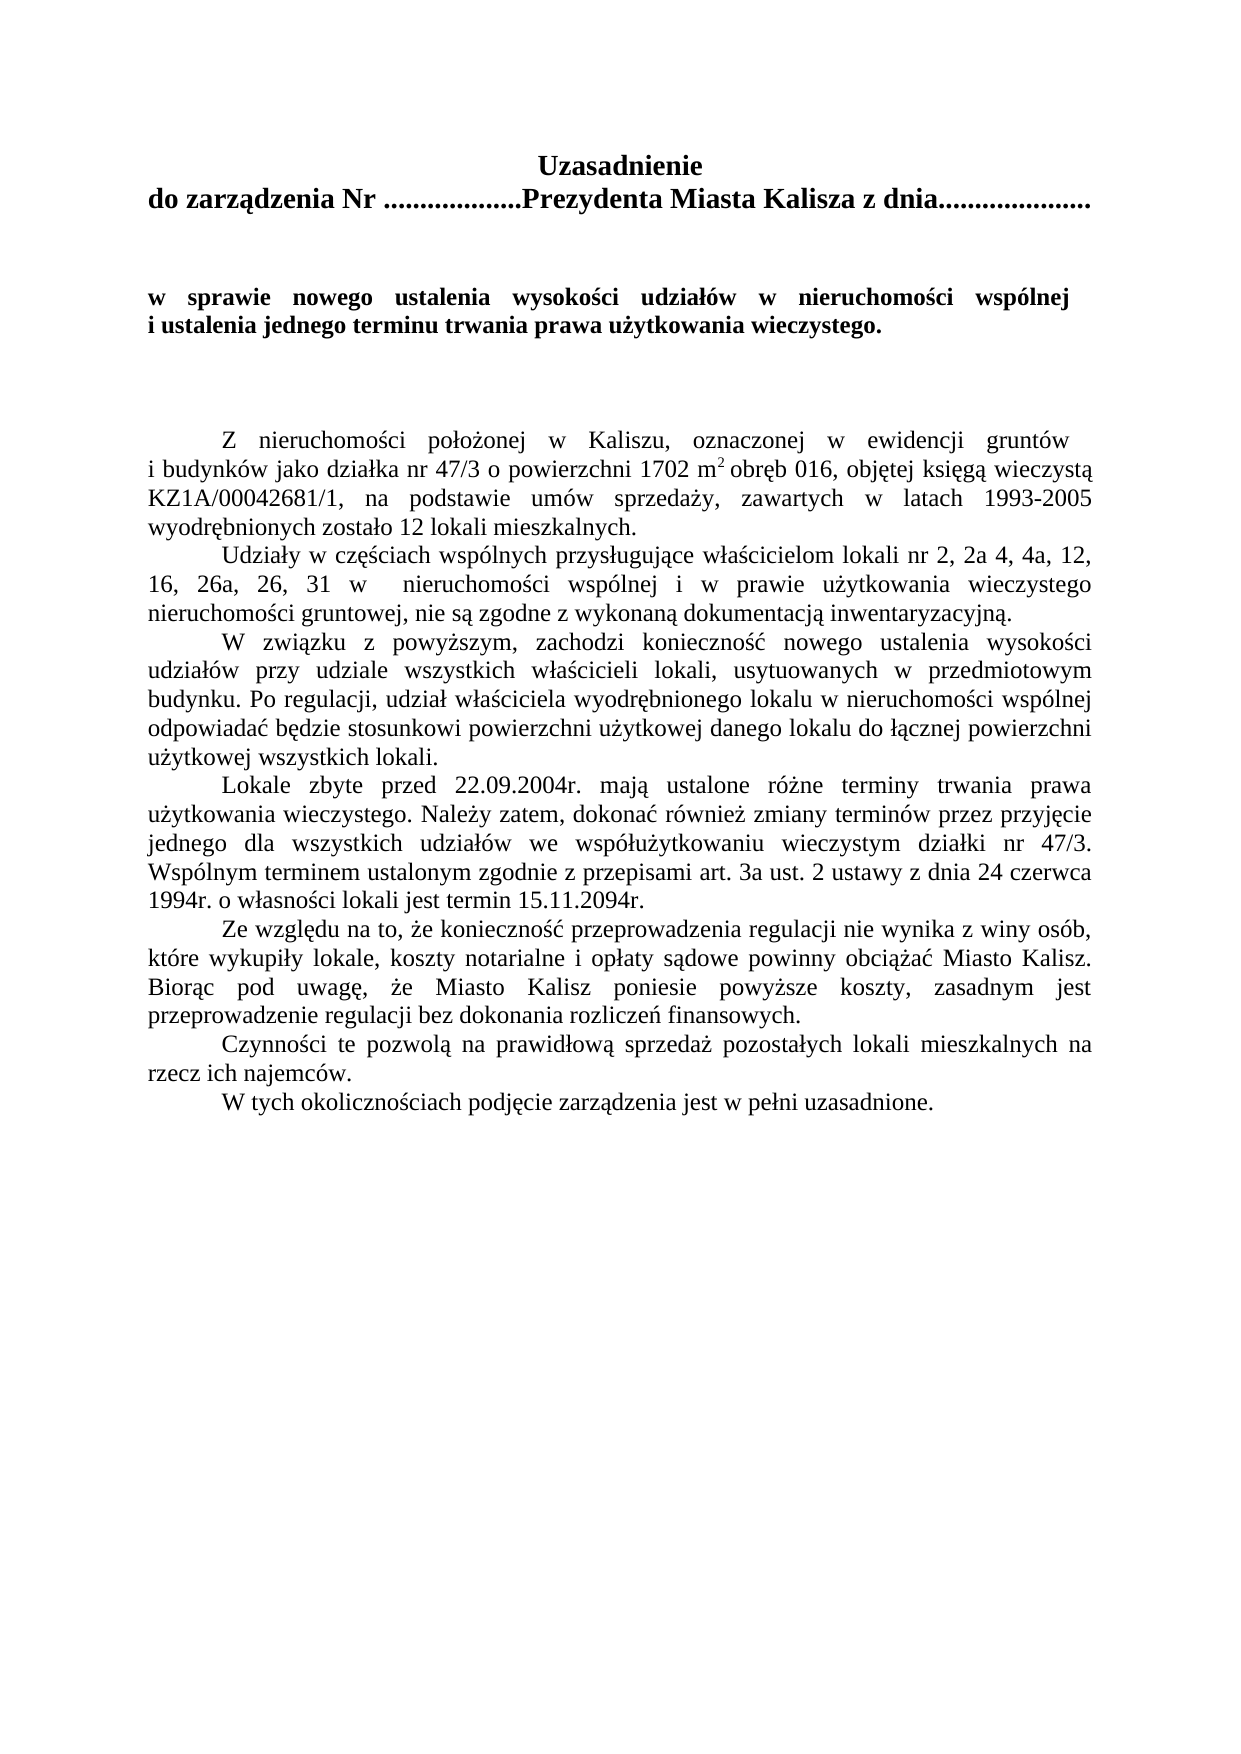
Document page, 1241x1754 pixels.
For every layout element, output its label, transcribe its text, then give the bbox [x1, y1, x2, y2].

text Z nieruchomości położonej w Kaliszu, oznaczonej w ewidencji gruntów i budynków jako działka nr 47/3 o powierzchni 1702 m2 obręb 016, objętej księgą wieczystą KZ1A/00042681/1, na podstawie umów sprzedaży, zawartych w latach 1993-2005 wyodrębnionych zostało 12 lokali mieszkalnych. [148, 426, 1093, 541]
text Uzasadnienie [148, 148, 1093, 181]
text Udziały w częściach wspólnych przysługujące właścicielom lokali nr 2, 2a 4, 4a, 12, 16, 26a, 26, 31 w nieruchomości wspólnej i w prawie użytkowania wieczystego nieruchomości gruntowej, nie są zgodne z wykonaną dokumentacją inwentaryzacyjną. [148, 541, 1093, 627]
text W tych okolicznościach podjęcie zarządzenia jest w pełni uzasadnione. [148, 1087, 1093, 1116]
text w sprawie nowego ustalenia wysokości udziałów w nieruchomości wspólnej i ustalenia jednego terminu trwania prawa użytkowania wieczystego. [148, 282, 1093, 339]
text W związku z powyższym, zachodzi konieczność nowego ustalenia wysokości udziałów przy udziale wszystkich właścicieli lokali, usytuowanych w przedmiotowym budynku. Po regulacji, udział właściciela wyodrębnionego lokalu w nieruchomości wspólnej odpowiadać będzie stosunkowi powierzchni użytkowej danego lokalu do łącznej powierzchni użytkowej wszystkich lokali. [148, 627, 1093, 771]
text do zarządzenia Nr ...................Prezydenta Miasta Kalisza z dnia..................... [148, 181, 1093, 215]
text Ze względu na to, że konieczność przeprowadzenia regulacji nie wynika z winy osób, które wykupiły lokale, koszty notarialne i opłaty sądowe powinny obciążać Miasto Kalisz. Biorąc pod uwagę, że Miasto Kalisz poniesie powyższe koszty, zasadnym jest przeprowadzenie regulacji bez dokonania rozliczeń finansowych. [148, 914, 1093, 1029]
text Czynności te pozwolą na prawidłową sprzedaż pozostałych lokali mieszkalnych na rzecz ich najemców. [148, 1029, 1093, 1087]
text Lokale zbyte przed 22.09.2004r. mają ustalone różne terminy trwania prawa użytkowania wieczystego. Należy zatem, dokonać również zmiany terminów przez przyjęcie jednego dla wszystkich udziałów we współużytkowaniu wieczystym działki nr 47/3. Wspólnym terminem ustalonym zgodnie z przepisami art. 3a ust. 2 ustawy z dnia 24 czerwca 1994r. o własności lokali jest termin 15.11.2094r. [148, 771, 1093, 914]
